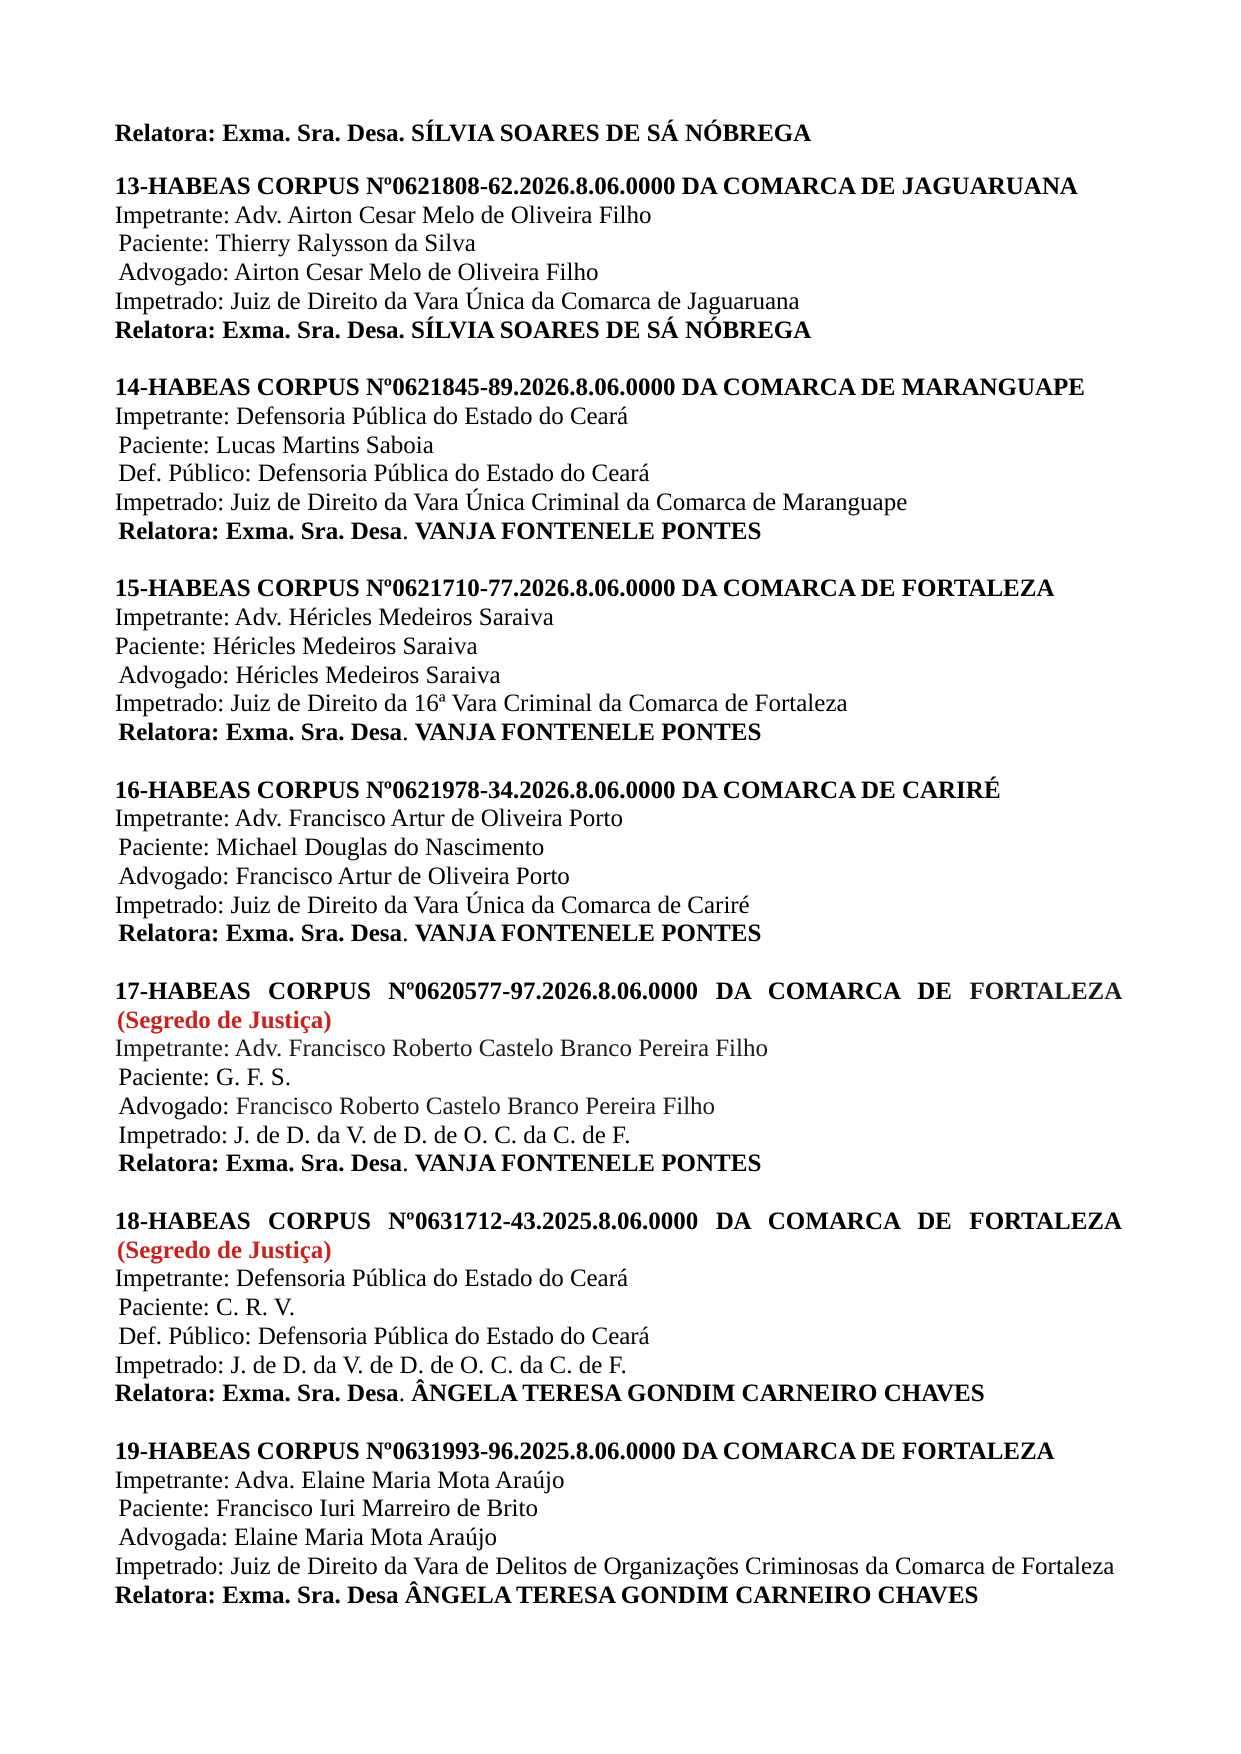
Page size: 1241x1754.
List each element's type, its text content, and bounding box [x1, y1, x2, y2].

text Impetrado: Juiz de Direito da Vara Única da Comarca de Jaguaruana [114, 286, 1122, 315]
text Advogado: Héricles Medeiros Saraiva [118, 660, 1122, 688]
text Relatora: Exma. Sra. Desa. VANJA FONTENELE PONTES [118, 918, 1122, 947]
text Impetrado: J. de D. da V. de D. de O. C. da C. de F. [118, 1120, 1122, 1148]
text Impetrante: Adv. Francisco Artur de Oliveira Porto [114, 803, 1122, 832]
text Paciente: C. R. V. [118, 1292, 1122, 1321]
text Impetrado: J. de D. da V. de D. de O. C. da C. de F. [114, 1350, 1122, 1378]
text 15-HABEAS CORPUS Nº0621710-77.2026.8.06.0000 DA COMARCA DE FORTALEZA [114, 573, 1122, 602]
text Relatora: Exma. Sra. Desa. VANJA FONTENELE PONTES [118, 717, 1122, 746]
text Impetrado: Juiz de Direito da Vara Única Criminal da Comarca de Maranguape [114, 487, 1122, 516]
text Relatora: Exma. Sra. Desa. SÍLVIA SOARES DE SÁ NÓBREGA [114, 118, 1122, 147]
text Paciente: Héricles Medeiros Saraiva [114, 631, 1122, 660]
text 18-HABEAS CORPUS Nº0631712-43.2025.8.06.0000 DA COMARCA DE FORTALEZA (Segredo de Justiça) [114, 1206, 1122, 1263]
text Relatora: Exma. Sra. Desa. VANJA FONTENELE PONTES [118, 1148, 1122, 1177]
text 16-HABEAS CORPUS Nº0621978-34.2026.8.06.0000 DA COMARCA DE CARIRÉ [114, 775, 1122, 803]
text Def. Público: Defensoria Pública do Estado do Ceará [118, 458, 1122, 487]
text Advogado: Francisco Artur de Oliveira Porto [118, 861, 1122, 890]
text Relatora: Exma. Sra. Desa. SÍLVIA SOARES DE SÁ NÓBREGA [114, 315, 1122, 343]
text Paciente: Francisco Iuri Marreiro de Brito [118, 1493, 1122, 1522]
text Advogada: Elaine Maria Mota Araújo [118, 1522, 1122, 1551]
text Paciente: G. F. S. [118, 1062, 1122, 1091]
text Impetrado: Juiz de Direito da 16ª Vara Criminal da Comarca de Fortaleza [114, 688, 1122, 717]
text Relatora: Exma. Sra. Desa. VANJA FONTENELE PONTES [118, 516, 1122, 545]
text Def. Público: Defensoria Pública do Estado do Ceará [118, 1321, 1122, 1350]
text Impetrante: Adv. Francisco Roberto Castelo Branco Pereira Filho [114, 1033, 1122, 1062]
text 17-HABEAS CORPUS Nº0620577-97.2026.8.06.0000 DA COMARCA DE FORTALEZA (Segredo de Justiça) [114, 976, 1122, 1033]
text Impetrado: Juiz de Direito da Vara de Delitos de Organizações Criminosas da Comarca de Fortaleza [114, 1551, 1122, 1580]
text Paciente: Thierry Ralysson da Silva [118, 228, 1122, 257]
text 13-HABEAS CORPUS Nº0621808-62.2026.8.06.0000 DA COMARCA DE JAGUARUANA [114, 171, 1122, 200]
text Impetrante: Adv. Héricles Medeiros Saraiva [114, 602, 1122, 631]
text 19-HABEAS CORPUS Nº0631993-96.2025.8.06.0000 DA COMARCA DE FORTALEZA [114, 1436, 1122, 1465]
text Paciente: Michael Douglas do Nascimento [118, 832, 1122, 861]
text Relatora: Exma. Sra. Desa. ÂNGELA TERESA GONDIM CARNEIRO CHAVES [114, 1378, 1122, 1407]
text 14-HABEAS CORPUS Nº0621845-89.2026.8.06.0000 DA COMARCA DE MARANGUAPE [114, 372, 1122, 401]
text Impetrante: Defensoria Pública do Estado do Ceará [114, 401, 1122, 430]
text Advogado: Airton Cesar Melo de Oliveira Filho [118, 257, 1122, 286]
text Relatora: Exma. Sra. Desa ÂNGELA TERESA GONDIM CARNEIRO CHAVES [114, 1580, 1122, 1608]
text Impetrado: Juiz de Direito da Vara Única da Comarca de Cariré [114, 890, 1122, 918]
text Advogado: Francisco Roberto Castelo Branco Pereira Filho [118, 1091, 1122, 1120]
text Impetrante: Defensoria Pública do Estado do Ceará [114, 1263, 1122, 1292]
text Impetrante: Adva. Elaine Maria Mota Araújo [114, 1465, 1122, 1493]
text Paciente: Lucas Martins Saboia [118, 430, 1122, 458]
text Impetrante: Adv. Airton Cesar Melo de Oliveira Filho [114, 200, 1122, 228]
